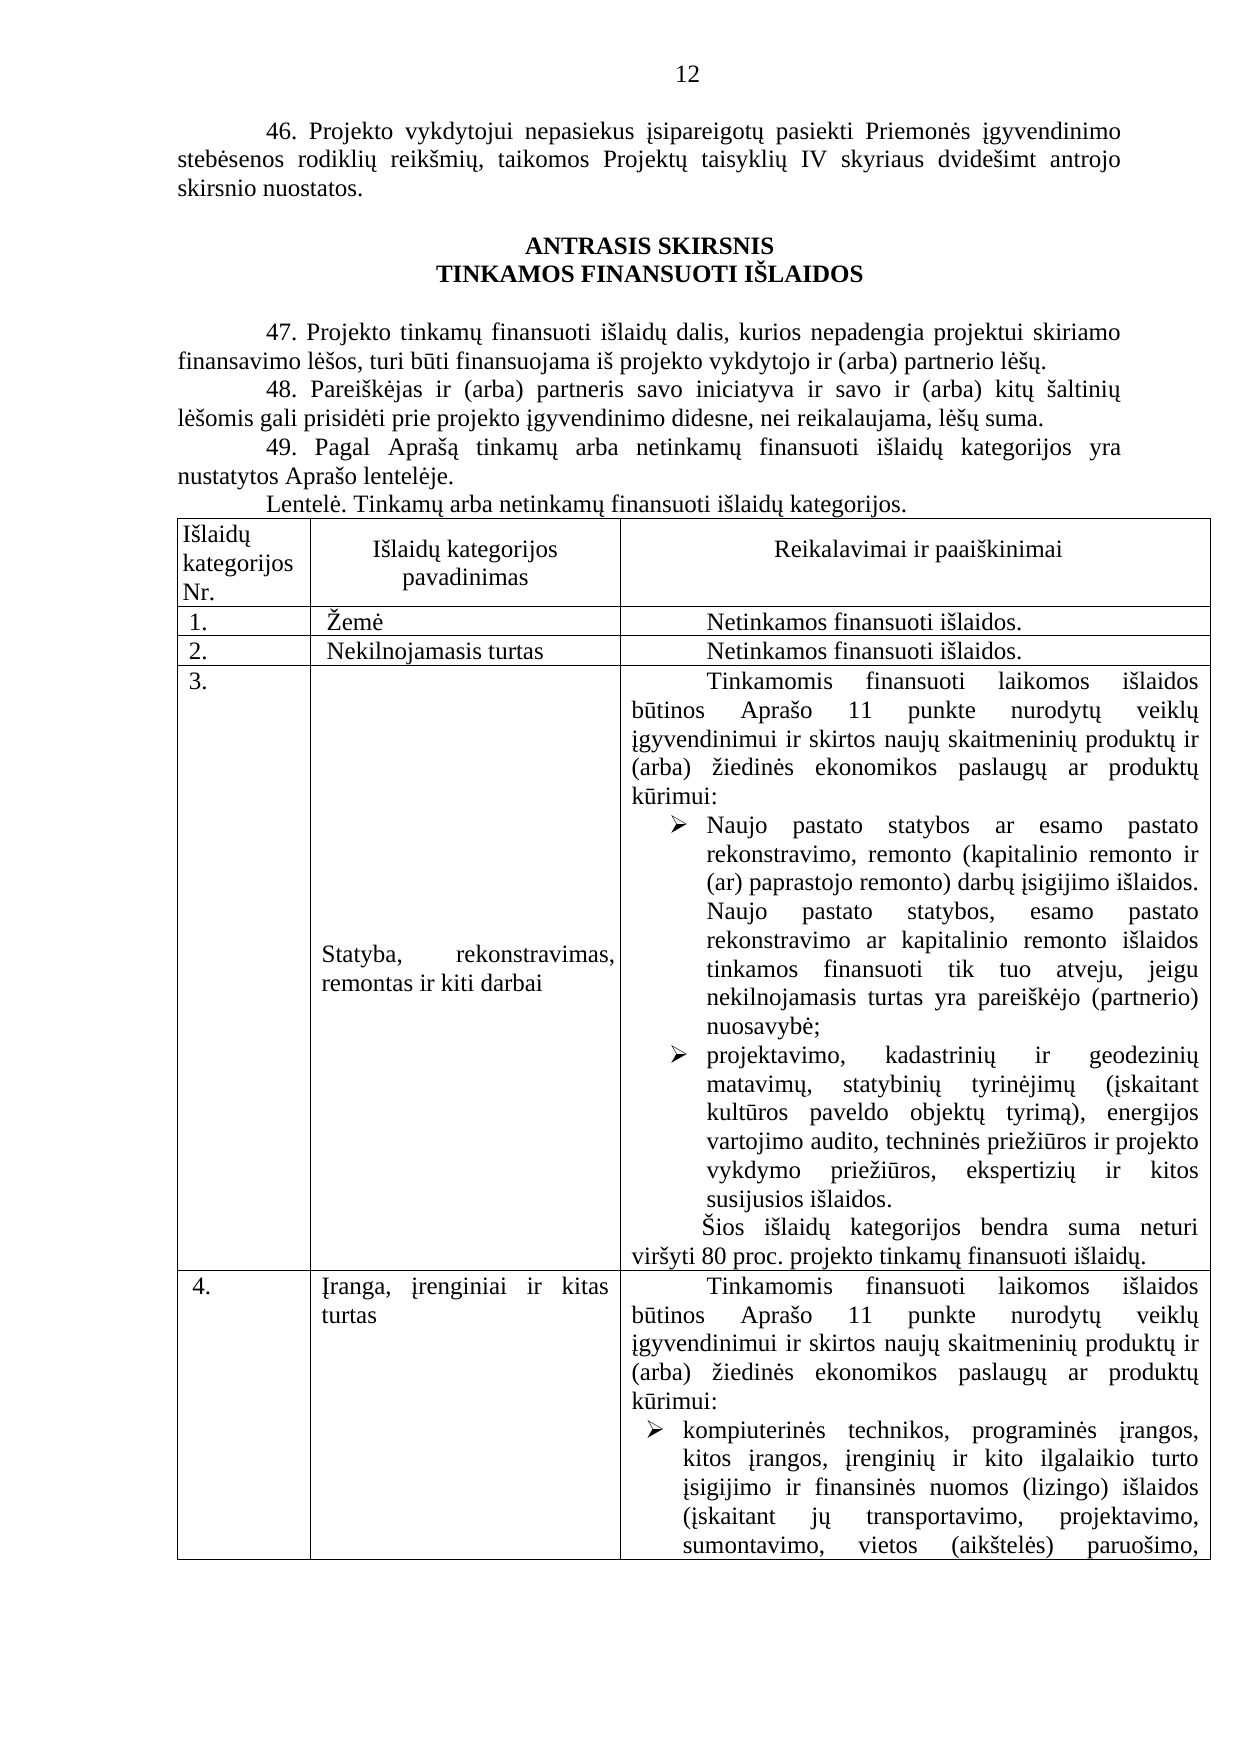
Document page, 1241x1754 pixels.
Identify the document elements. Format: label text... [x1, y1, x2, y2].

text TINKAMOS FINANSUOTI IŠLAIDOS [177, 259, 1122, 288]
text 48. Pareiškėjas ir (arba) partneris savo iniciatyva ir savo ir (arba) kitų šaltinių lėšomis gali prisidėti prie projekto įgyvendinimo didesne, nei reikalaujama, lėšų suma. [177, 374, 1122, 432]
table_cell Tinkamomis finansuoti laikomos išlaidos būtinos Aprašo 11 punkte nurodytų veiklų įgyvendinimui ir skirtos naujų skaitmeninių produktų ir (arba) žiedinės ekonomikos paslaugų ar produktų kūrimui:  kompiuterinės technikos, programinės įrangos, kitos įrangos, įrenginių ir kito ilgalaikio turto įsigijimo ir finansinės nuomos (lizingo) išlaidos (įskaitant jų transportavimo, projektavimo, sumontavimo, vietos (aikštelės) paruošimo, [621, 1271, 1210, 1558]
table_cell Nekilnojamasis turtas [311, 636, 620, 665]
table_cell Netinkamos finansuoti išlaidos. [621, 607, 1210, 635]
table_cell Įranga, įrenginiai ir kitas turtas [311, 1271, 620, 1558]
table_cell 4. [178, 1271, 310, 1558]
table_cell Žemė [311, 607, 620, 635]
text 47. Projekto tinkamų finansuoti išlaidų dalis, kurios nepadengia projektui skiriamo finansavimo lėšos, turi būti finansuojama iš projekto vykdytojo ir (arba) partnerio lėšų. [177, 317, 1122, 374]
table_cell Netinkamos finansuoti išlaidos. [621, 636, 1210, 665]
table_cell Statyba, rekonstravimas, remontas ir kiti darbai [311, 666, 620, 1270]
table_header Reikalavimai ir paaiškinimai [621, 519, 1210, 606]
text Lentelė. Tinkamų arba netinkamų finansuoti išlaidų kategorijos. [177, 489, 1122, 518]
table_cell 1. [178, 607, 310, 635]
table_cell 3. [178, 666, 310, 1270]
text ANTRASIS SKIRSNIS [177, 231, 1122, 259]
text 46. Projekto vykdytojui nepasiekus įsipareigotų pasiekti Priemonės įgyvendinimo stebėsenos rodiklių reikšmių, taikomos Projektų taisyklių IV skyriaus dvidešimt antrojo skirsnio nuostatos. [177, 116, 1122, 202]
table_header Išlaidų kategorijos Nr. [178, 519, 310, 606]
table_cell 2. [178, 636, 310, 665]
text 49. Pagal Aprašą tinkamų arba netinkamų finansuoti išlaidų kategorijos yra nustatytos Aprašo lentelėje. [177, 432, 1122, 489]
table_cell Tinkamomis finansuoti laikomos išlaidos būtinos Aprašo 11 punkte nurodytų veiklų įgyvendinimui ir skirtos naujų skaitmeninių produktų ir (arba) žiedinės ekonomikos paslaugų ar produktų kūrimui:  Naujo pastato statybos ar esamo pastato rekonstravimo, remonto (kapitalinio remonto ir (ar) paprastojo remonto) darbų įsigijimo išlaidos. Naujo pastato statybos, esamo pastato rekonstravimo ar kapitalinio remonto išlaidos tinkamos finansuoti tik tuo atveju, jeigu nekilnojamasis turtas yra pareiškėjo (partnerio) nuosavybė;  projektavimo, kadastrinių ir geodezinių matavimų, statybinių tyrinėjimų (įskaitant kultūros paveldo objektų tyrimą), energijos vartojimo audito, techninės priežiūros ir projekto vykdymo priežiūros, ekspertizių ir kitos susijusios išlaidos. Šios išlaidų kategorijos bendra suma neturi viršyti 80 proc. projekto tinkamų finansuoti išlaidų. [621, 666, 1210, 1270]
table_header Išlaidų kategorijos pavadinimas [311, 519, 620, 606]
